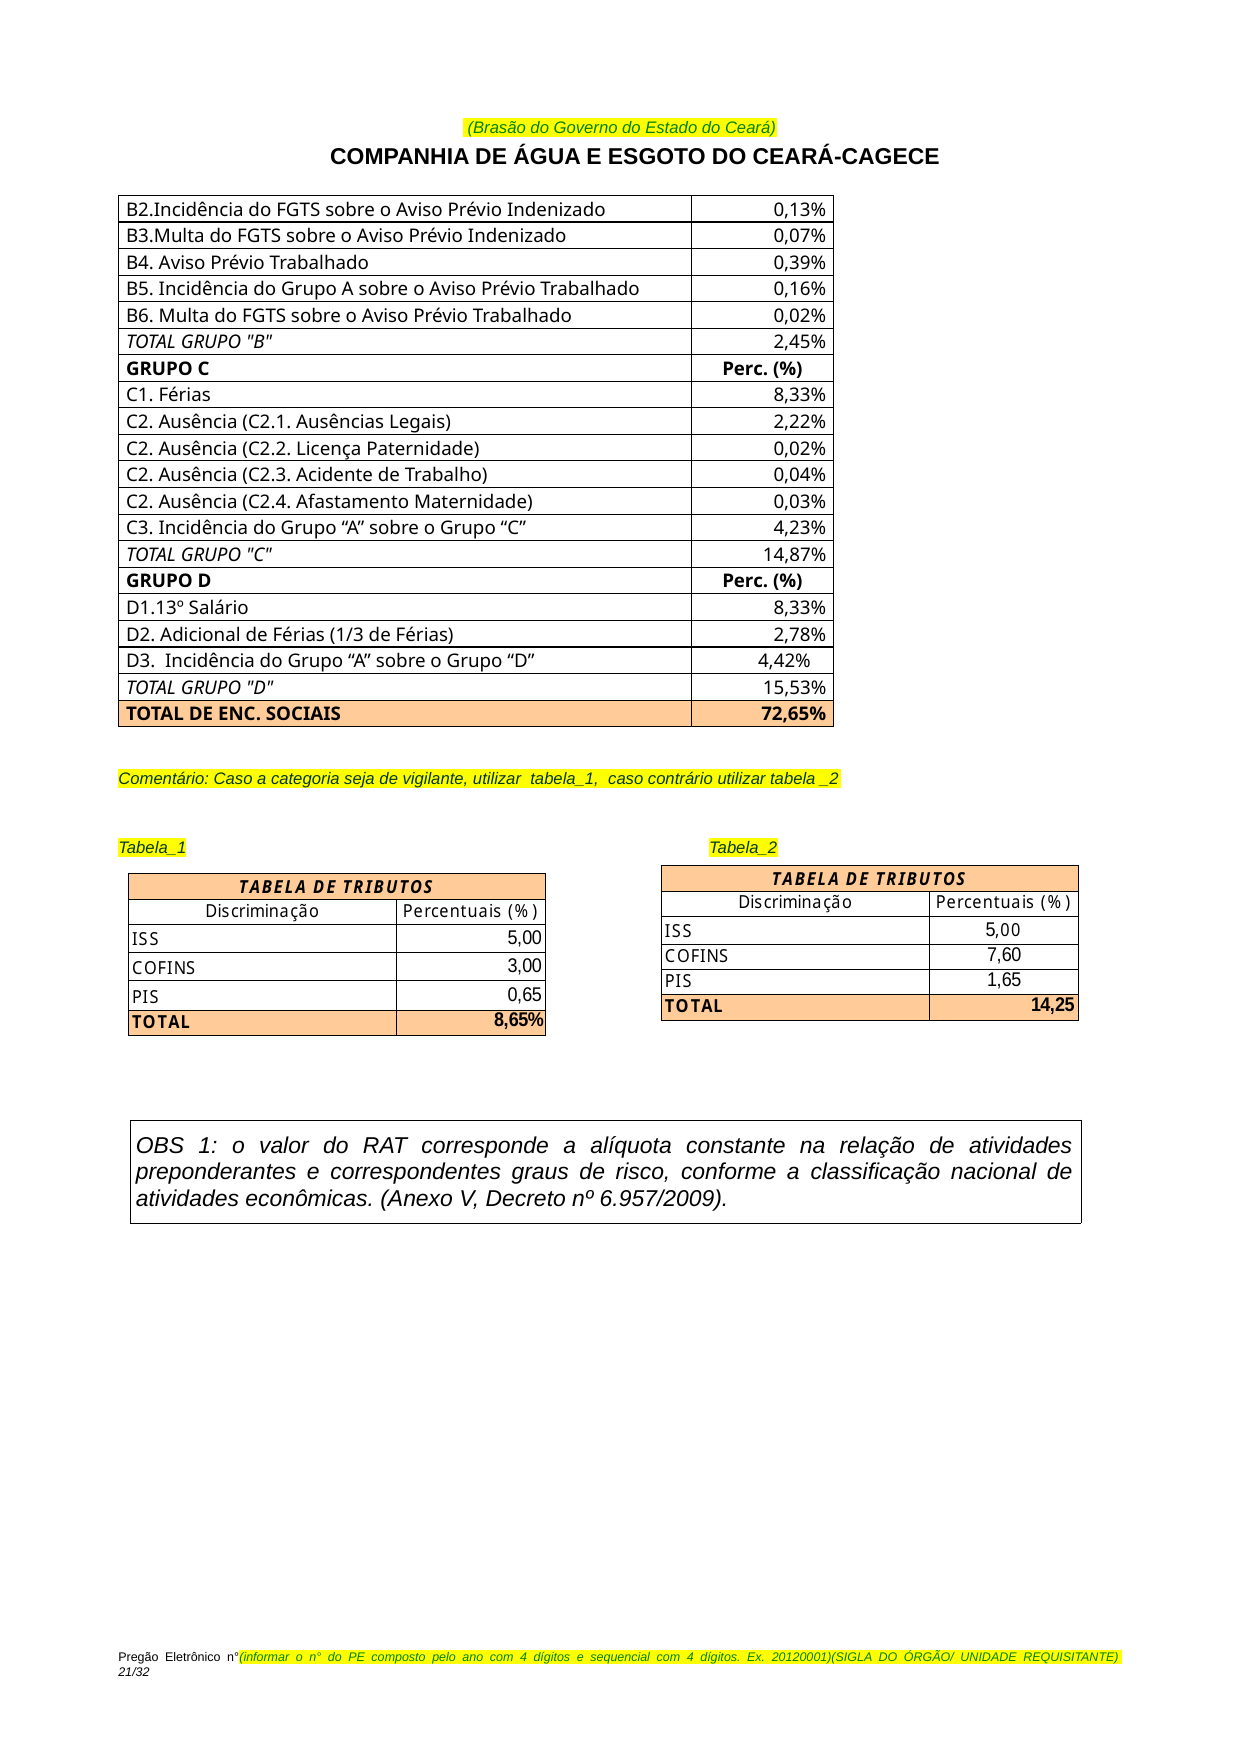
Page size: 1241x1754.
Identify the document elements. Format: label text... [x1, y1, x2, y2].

table_cell 8,33% [692, 382, 833, 407]
table_cell TOTAL GRUPO "D" [119, 674, 691, 699]
table_cell 4,23% [692, 515, 833, 540]
table_cell TOTAL GRUPO "B" [119, 329, 691, 354]
table_cell 0,13% [692, 196, 833, 221]
table_cell 0,07% [692, 223, 833, 248]
table_cell 15,53% [692, 674, 833, 699]
table_cell B5. Incidência do Grupo A sobre o Aviso Prévio Trabalhado [119, 276, 691, 301]
table_cell 2,78% [692, 621, 833, 646]
table_cell C2. Ausência (C2.1. Ausências Legais) [119, 408, 691, 434]
table_cell TOTAL DE ENC. SOCIAIS [119, 701, 691, 726]
table_cell Perc. (%) [692, 355, 833, 381]
table_cell 8,33% [692, 594, 833, 620]
table_cell D3. Incidência do Grupo “A” sobre o Grupo “D” [119, 648, 691, 673]
table_cell 2,22% [692, 408, 833, 434]
table_cell C2. Ausência (C2.4. Afastamento Maternidade) [119, 488, 691, 513]
table_cell GRUPO D [119, 568, 691, 593]
table_cell 0,16% [692, 276, 833, 301]
table_cell B4. Aviso Prévio Trabalhado [119, 249, 691, 274]
table_cell B6. Multa do FGTS sobre o Aviso Prévio Trabalhado [119, 302, 691, 328]
table_cell 2,45% [692, 329, 833, 354]
table_cell 14,87% [692, 541, 833, 567]
table_cell 0,03% [692, 488, 833, 513]
table_cell 0,04% [692, 461, 833, 487]
table_cell 0,02% [692, 302, 833, 328]
table_cell D1.13º Salário [119, 594, 691, 620]
table_cell C1. Férias [119, 382, 691, 407]
table_cell GRUPO C [119, 355, 691, 381]
table_cell C2. Ausência (C2.3. Acidente de Trabalho) [119, 461, 691, 487]
table_cell 0,02% [692, 435, 833, 460]
table_cell C2. Ausência (C2.2. Licença Paternidade) [119, 435, 691, 460]
table_cell 72,65% [692, 701, 833, 726]
table_cell B2.Incidência do FGTS sobre o Aviso Prévio Indenizado [119, 196, 691, 221]
table_cell D2. Adicional de Férias (1/3 de Férias) [119, 621, 691, 646]
table_cell TOTAL GRUPO "C" [119, 541, 691, 567]
table_cell C3. Incidência do Grupo “A” sobre o Grupo “C” [119, 515, 691, 540]
table_cell B3.Multa do FGTS sobre o Aviso Prévio Indenizado [119, 223, 691, 248]
table_header OBS 1: o valor do RAT corresponde a alíquota constante na relação de atividades preponderantes e correspondentes graus de risco, conforme a classificação nacional de atividades econômicas. (Anexo V, Decreto nº 6.957/2009). [131, 1121, 1081, 1222]
text Tabela_1 Tabela_2 [118, 838, 1122, 857]
table_cell 0,39% [692, 249, 833, 274]
table_cell 4,42% [692, 648, 833, 673]
text Comentário: Caso a categoria seja de vigilante, utilizar tabela_1, caso contrário utilizar tabela _2 [118, 769, 1122, 788]
table_cell Perc. (%) [692, 568, 833, 593]
